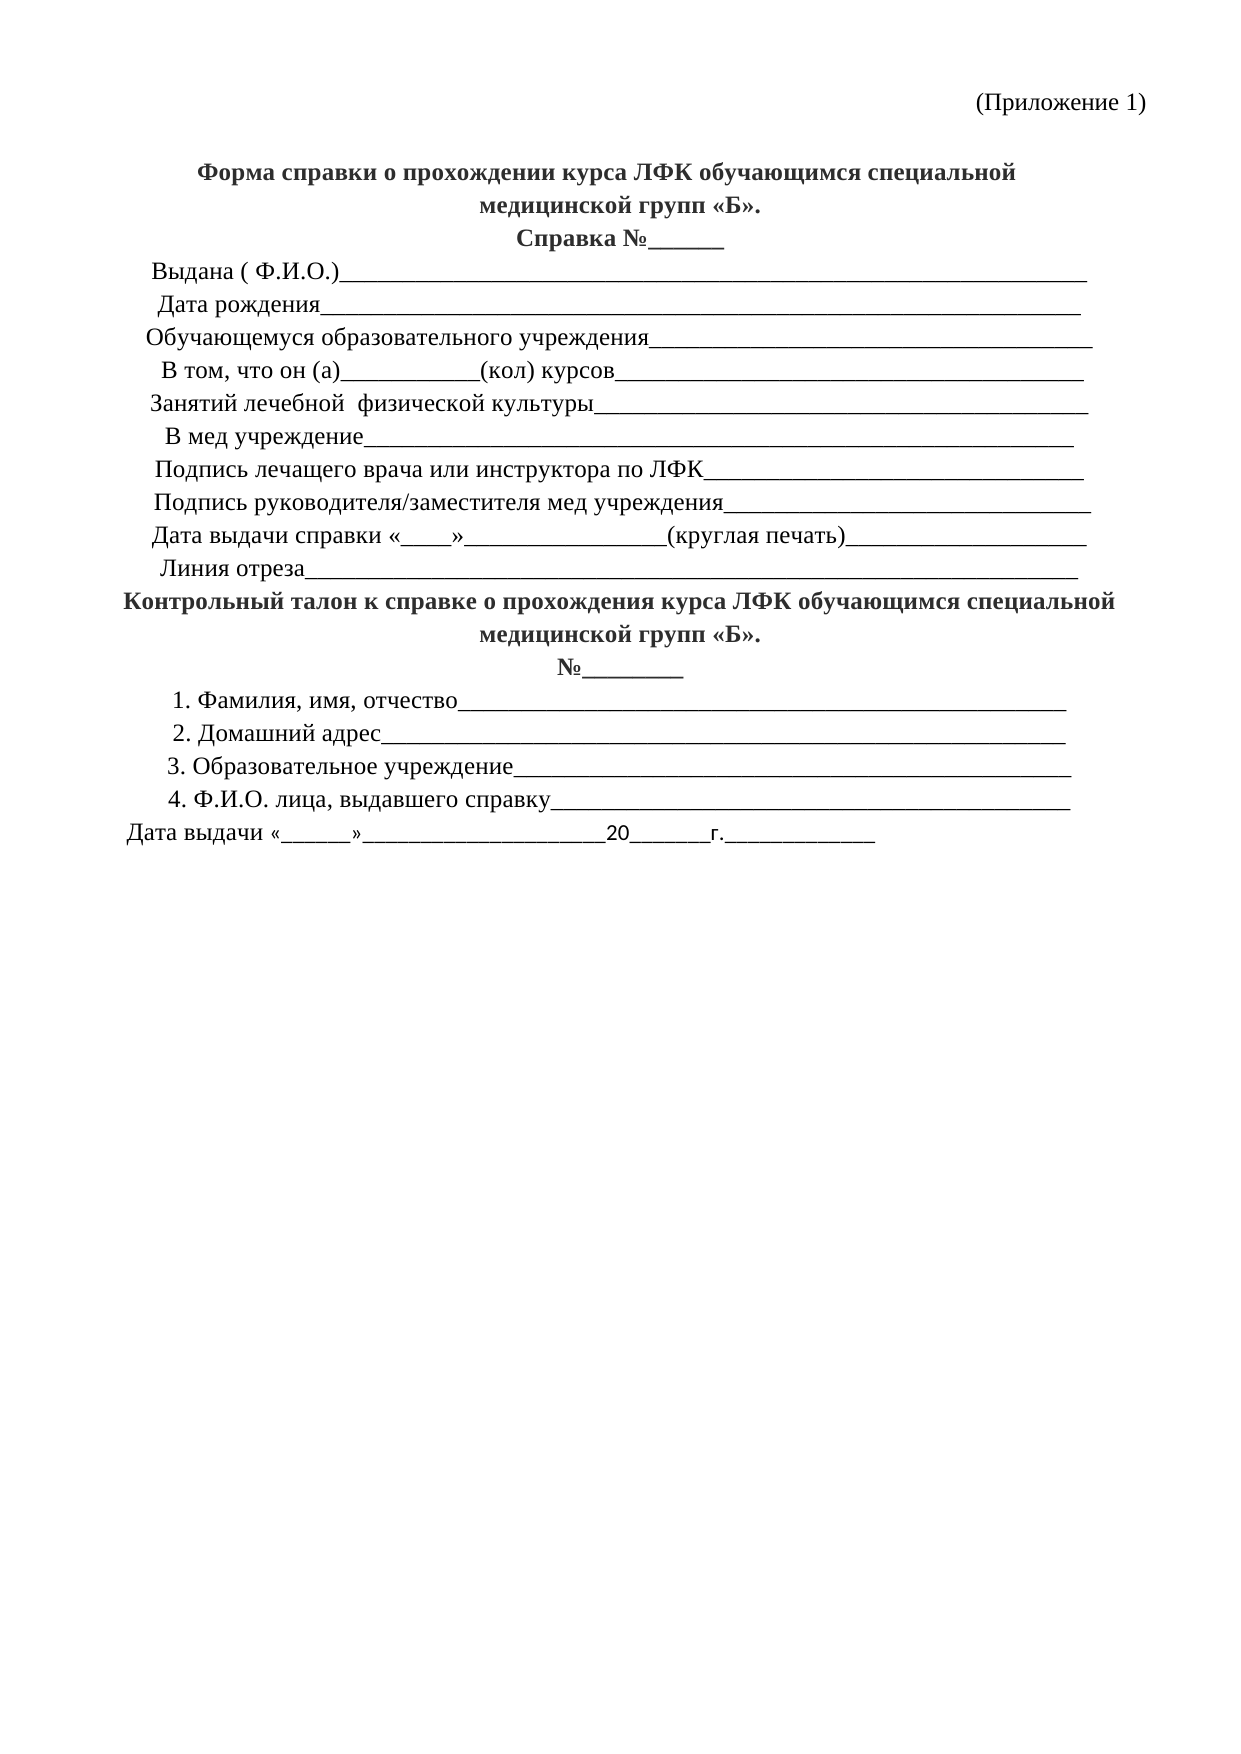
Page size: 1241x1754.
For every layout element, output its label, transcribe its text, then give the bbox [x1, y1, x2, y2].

text Дата рождения____________________________________________________________ [75, 289, 1165, 318]
text Справка №______ [75, 223, 1165, 252]
text Выдана ( Ф.И.О.)___________________________________________________________ [75, 256, 1165, 285]
text 4. Ф.И.О. лица, выдавшего справку_________________________________________ [75, 784, 1165, 813]
text Дата выдачи справки «____»________________(круглая печать)___________________ [75, 520, 1165, 549]
text Линия отреза_____________________________________________________________ [75, 553, 1165, 582]
text Форма справки о прохождении курса ЛФК обучающимся специальной [75, 157, 1165, 186]
text Дата выдачи «______»_____________________20_______г._____________ [75, 817, 1165, 846]
text 2. Домашний адрес______________________________________________________ [75, 718, 1165, 747]
text В том, что он (а)___________(кол) курсов_____________________________________ [75, 355, 1165, 384]
text Занятий лечебной физической культуры_______________________________________ [75, 388, 1165, 417]
text 1. Фамилия, имя, отчество________________________________________________ [75, 685, 1165, 714]
text В мед учреждение________________________________________________________ [75, 421, 1165, 450]
text Контрольный талон к справке о прохождения курса ЛФК обучающимся специальной медицинской групп «Б». [75, 586, 1165, 648]
text Подпись руководителя/заместителя мед учреждения_____________________________ [75, 487, 1165, 516]
text (Приложение 1) [75, 75, 1165, 116]
text №________ [75, 652, 1165, 681]
text медицинской групп «Б». [75, 190, 1165, 219]
text Обучающемуся образовательного учреждения___________________________________ [75, 322, 1165, 351]
text Подпись лечащего врача или инструктора по ЛФК______________________________ [75, 454, 1165, 483]
text 3. Образовательное учреждение____________________________________________ [75, 751, 1165, 780]
